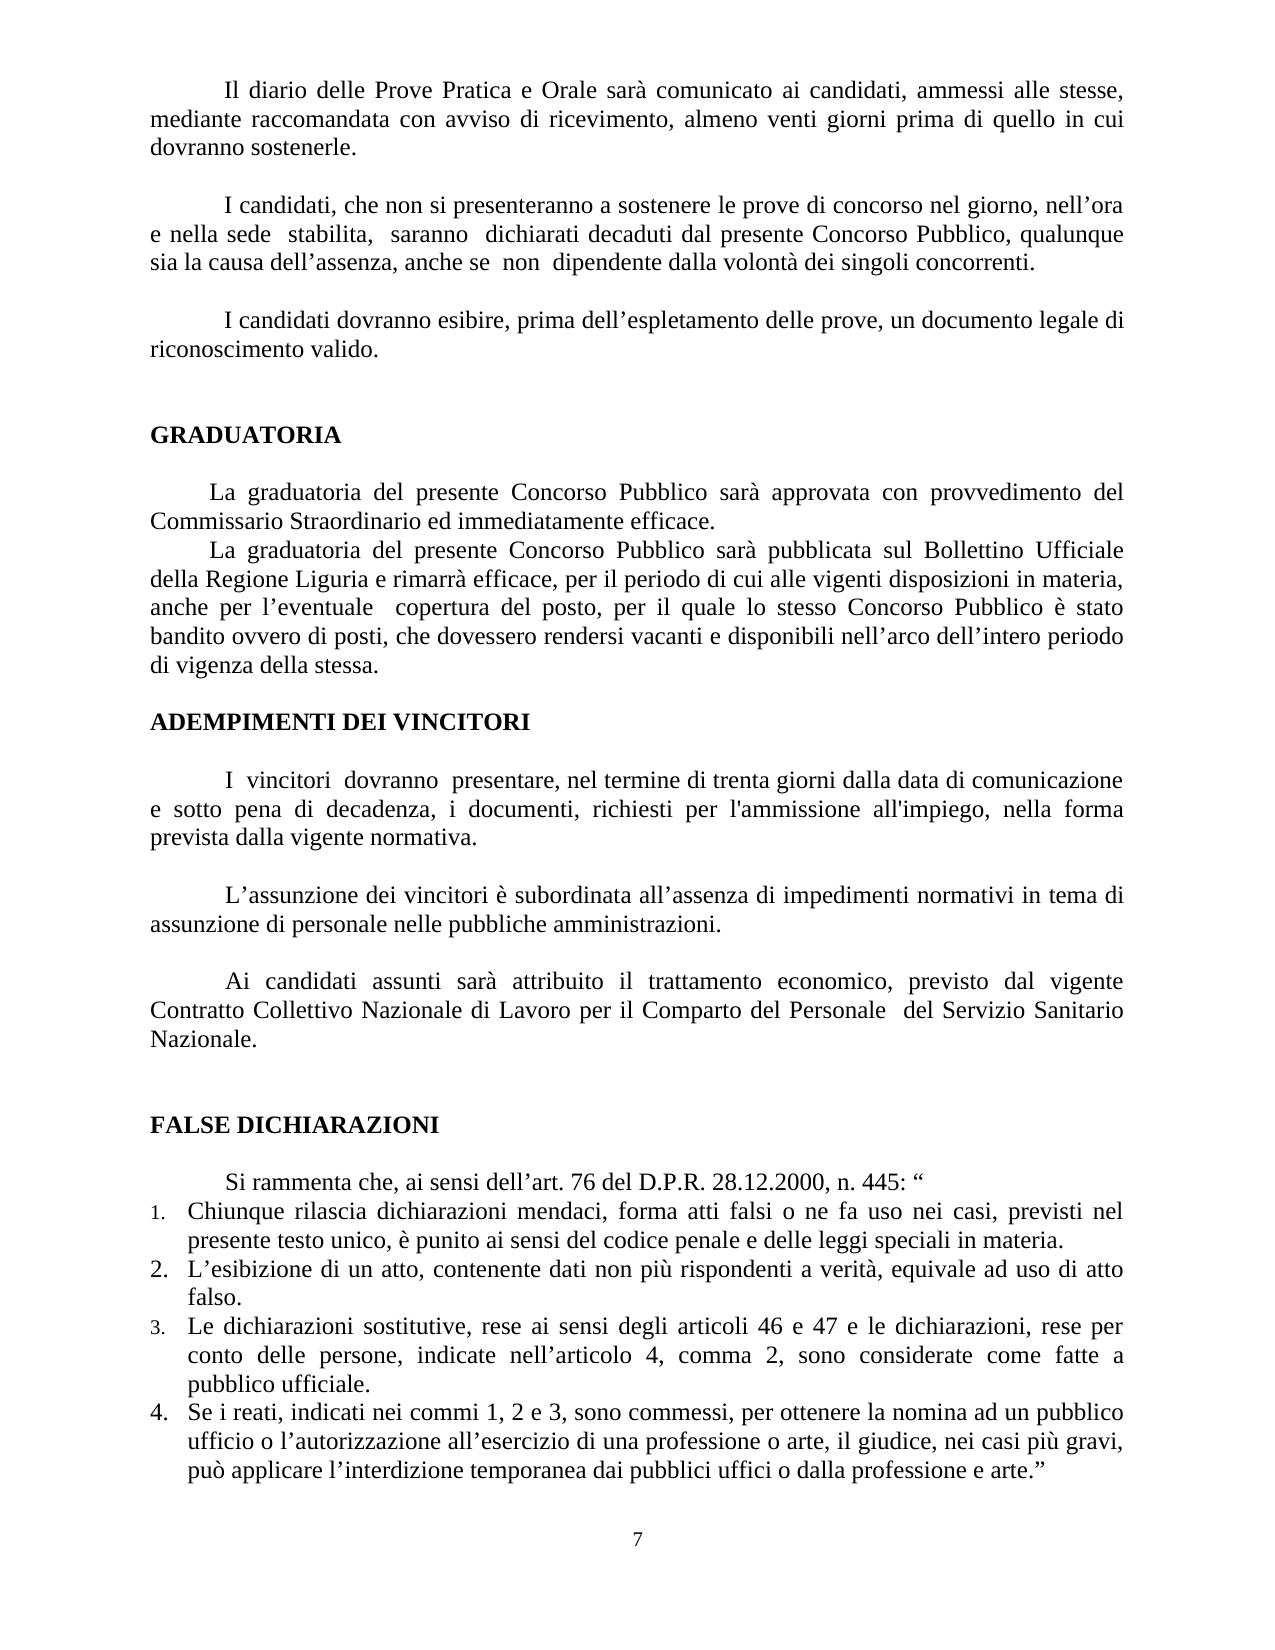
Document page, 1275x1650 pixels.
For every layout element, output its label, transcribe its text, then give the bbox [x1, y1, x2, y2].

text GRADUATORIA [150, 420, 1125, 449]
list L’esibizione di un atto, contenente dati non più rispondenti a verità, equivale ad uso di atto falso. [150, 1254, 1125, 1311]
text I candidati dovranno esibire, prima dell’espletamento delle prove, un documento legale di riconoscimento valido. [150, 305, 1125, 362]
list Chiunque rilascia dichiarazioni mendaci, forma atti falsi o ne fa uso nei casi, previsti nel presente testo unico, è punito ai sensi del codice penale e delle leggi speciali in materia. [150, 1196, 1125, 1254]
text Si rammenta che, ai sensi dell’art. 76 del D.P.R. 28.12.2000, n. 445: “ [150, 1167, 1125, 1196]
text La graduatoria del presente Concorso Pubblico sarà approvata con provvedimento del Commissario Straordinario ed immediatamente efficace. [150, 477, 1125, 535]
subtitle FALSE DICHIARAZIONI [150, 1110, 1125, 1139]
text I candidati, che non si presenteranno a sostenere le prove di concorso nel giorno, nell’ora e nella sede stabilita, saranno dichiarati decaduti dal presente Concorso Pubblico, qualunque sia la causa dell’assenza, anche se non dipendente dalla volontà dei singoli concorrenti. [150, 190, 1125, 276]
text ADEMPIMENTI DEI VINCITORI [150, 707, 1125, 736]
text La graduatoria del presente Concorso Pubblico sarà pubblicata sul Bollettino Ufficiale della Regione Liguria e rimarrà efficace, per il periodo di cui alle vigenti disposizioni in materia, anche per l’eventuale copertura del posto, per il quale lo stesso Concorso Pubblico è stato bandito ovvero di posti, che dovessero rendersi vacanti e disponibili nell’arco dell’intero periodo di vigenza della stessa. [150, 535, 1125, 679]
text I vincitori dovranno presentare, nel termine di trenta giorni dalla data di comunicazione e sotto pena di decadenza, i documenti, richiesti per l'ammissione all'impiego, nella forma prevista dalla vigente normativa. [150, 765, 1125, 851]
text L’assunzione dei vincitori è subordinata all’assenza di impedimenti normativi in tema di assunzione di personale nelle pubbliche amministrazioni. [150, 880, 1125, 937]
text Ai candidati assunti sarà attribuito il trattamento economico, previsto dal vigente Contratto Collettivo Nazionale di Lavoro per il Comparto del Personale del Servizio Sanitario Nazionale. [150, 966, 1125, 1052]
list Se i reati, indicati nei commi 1, 2 e 3, sono commessi, per ottenere la nomina ad un pubblico ufficio o l’autorizzazione all’esercizio di una professione o arte, il giudice, nei casi più gravi, può applicare l’interdizione temporanea dai pubblici uffici o dalla professione e arte.” [150, 1397, 1125, 1484]
text Il diario delle Prove Pratica e Orale sarà comunicato ai candidati, ammessi alle stesse, mediante raccomandata con avviso di ricevimento, almeno venti giorni prima di quello in cui dovranno sostenerle. [150, 75, 1125, 161]
list Le dichiarazioni sostitutive, rese ai sensi degli articoli 46 e 47 e le dichiarazioni, rese per conto delle persone, indicate nell’articolo 4, comma 2, sono considerate come fatte a pubblico ufficiale. [150, 1311, 1125, 1397]
